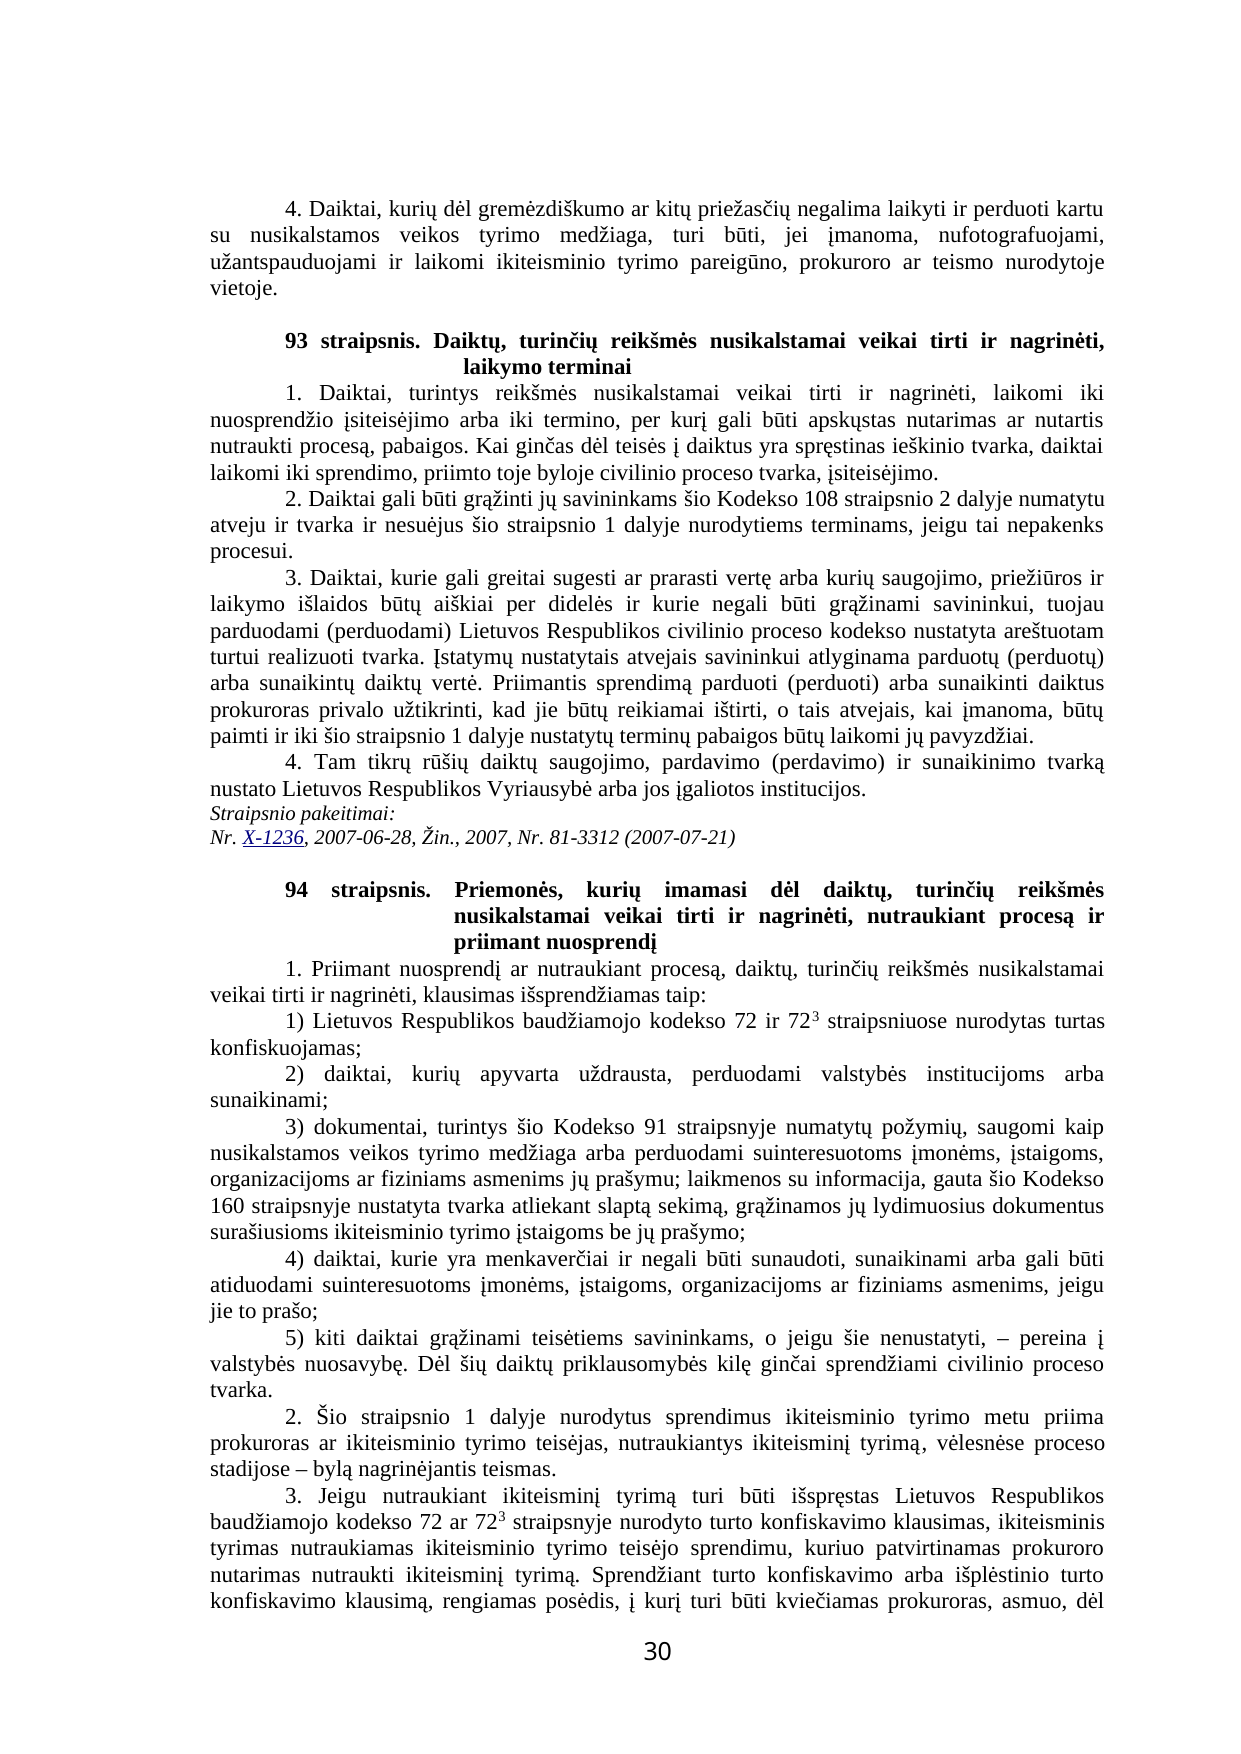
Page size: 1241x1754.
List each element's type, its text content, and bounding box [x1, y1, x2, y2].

text 2. Daiktai gali būti grąžinti jų savininkams šio Kodekso 108 straipsnio 2 dalyje numatytu atveju ir tvarka ir nesuėjus šio straipsnio 1 dalyje nurodytiems terminams, jeigu tai nepakenks procesui. [210, 485, 1106, 564]
text Nr. X-1236, 2007-06-28, Žin., 2007, Nr. 81-3312 (2007-07-21) [210, 825, 1106, 849]
text 4) daiktai, kurie yra menkaverčiai ir negali būti sunaudoti, sunaikinami arba gali būti atiduodami suinteresuotoms įmonėms, įstaigoms, organizacijoms ar fiziniams asmenims, jeigu jie to prašo; [210, 1244, 1106, 1324]
text 2. Šio straipsnio 1 dalyje nurodytus sprendimus ikiteisminio tyrimo metu priima prokuroras ar ikiteisminio tyrimo teisėjas, nutraukiantys ikiteisminį tyrimą, vėlesnėse proceso stadijose – bylą nagrinėjantis teismas. [210, 1403, 1106, 1482]
text 4. Daiktai, kurių dėl gremėzdiškumo ar kitų priežasčių negalima laikyti ir perduoti kartu su nusikalstamos veikos tyrimo medžiaga, turi būti, jei įmanoma, nufotografuojami, užantspauduojami ir laikomi ikiteisminio tyrimo pareigūno, prokuroro ar teismo nurodytoje vietoje. [210, 195, 1106, 300]
text 3) dokumentai, turintys šio Kodekso 91 straipsnyje numatytų požymių, saugomi kaip nusikalstamos veikos tyrimo medžiaga arba perduodami suinteresuotoms įmonėms, įstaigoms, organizacijoms ar fiziniams asmenims jų prašymu; laikmenos su informacija, gauta šio Kodekso 160 straipsnyje nustatyta tvarka atliekant slaptą sekimą, grąžinamos jų lydimuosius dokumentus surašiusioms ikiteisminio tyrimo įstaigoms be jų prašymo; [210, 1113, 1106, 1244]
text 1. Daiktai, turintys reikšmės nusikalstamai veikai tirti ir nagrinėti, laikomi iki nuosprendžio įsiteisėjimo arba iki termino, per kurį gali būti apskųstas nutarimas ar nutartis nutraukti procesą, pabaigos. Kai ginčas dėl teisės į daiktus yra spręstinas ieškinio tvarka, daiktai laikomi iki sprendimo, priimto toje byloje civilinio proceso tvarka, įsiteisėjimo. [210, 379, 1106, 485]
text 3. Daiktai, kurie gali greitai sugesti ar prarasti vertę arba kurių saugojimo, priežiūros ir laikymo išlaidos būtų aiškiai per didelės ir kurie negali būti grąžinami savininkui, tuojau parduodami (perduodami) Lietuvos Respublikos civilinio proceso kodekso nustatyta areštuotam turtui realizuoti tvarka. Įstatymų nustatytais atvejais savininkui atlyginama parduotų (perduotų) arba sunaikintų daiktų vertė. Priimantis sprendimą parduoti (perduoti) arba sunaikinti daiktus prokuroras privalo užtikrinti, kad jie būtų reikiamai ištirti, o tais atvejais, kai įmanoma, būtų paimti ir iki šio straipsnio 1 dalyje nustatytų terminų pabaigos būtų laikomi jų pavyzdžiai. [210, 564, 1106, 748]
text 2) daiktai, kurių apyvarta uždrausta, perduodami valstybės institucijoms arba sunaikinami; [210, 1060, 1106, 1113]
text 94 straipsnis. Priemonės, kurių imamasi dėl daiktų, turinčių reikšmės nusikalstamai veikai tirti ir nagrinėti, nutraukiant procesą ir priimant nuosprendį [285, 876, 1106, 955]
text 93 straipsnis. Daiktų, turinčių reikšmės nusikalstamai veikai tirti ir nagrinėti, laikymo terminai [285, 327, 1106, 379]
text 3. Jeigu nutraukiant ikiteisminį tyrimą turi būti išspręstas Lietuvos Respublikos baudžiamojo kodekso 72 ar 723 straipsnyje nurodyto turto konfiskavimo klausimas, ikiteisminis tyrimas nutraukiamas ikiteisminio tyrimo teisėjo sprendimu, kuriuo patvirtinamas prokuroro nutarimas nutraukti ikiteisminį tyrimą. Sprendžiant turto konfiskavimo arba išplėstinio turto konfiskavimo klausimą, rengiamas posėdis, į kurį turi būti kviečiamas prokuroras, asmuo, dėl [210, 1482, 1106, 1613]
text 1. Priimant nuosprendį ar nutraukiant procesą, daiktų, turinčių reikšmės nusikalstamai veikai tirti ir nagrinėti, klausimas išsprendžiamas taip: [210, 955, 1106, 1007]
text 5) kiti daiktai grąžinami teisėtiems savininkams, o jeigu šie nenustatyti, – pereina į valstybės nuosavybę. Dėl šių daiktų priklausomybės kilę ginčai sprendžiami civilinio proceso tvarka. [210, 1324, 1106, 1403]
text 4. Tam tikrų rūšių daiktų saugojimo, pardavimo (perdavimo) ir sunaikinimo tvarką nustato Lietuvos Respublikos Vyriausybė arba jos įgaliotos institucijos. [210, 748, 1106, 801]
text 1) Lietuvos Respublikos baudžiamojo kodekso 72 ir 723 straipsniuose nurodytas turtas konfiskuojamas; [210, 1007, 1106, 1060]
text Straipsnio pakeitimai: [210, 801, 1106, 825]
